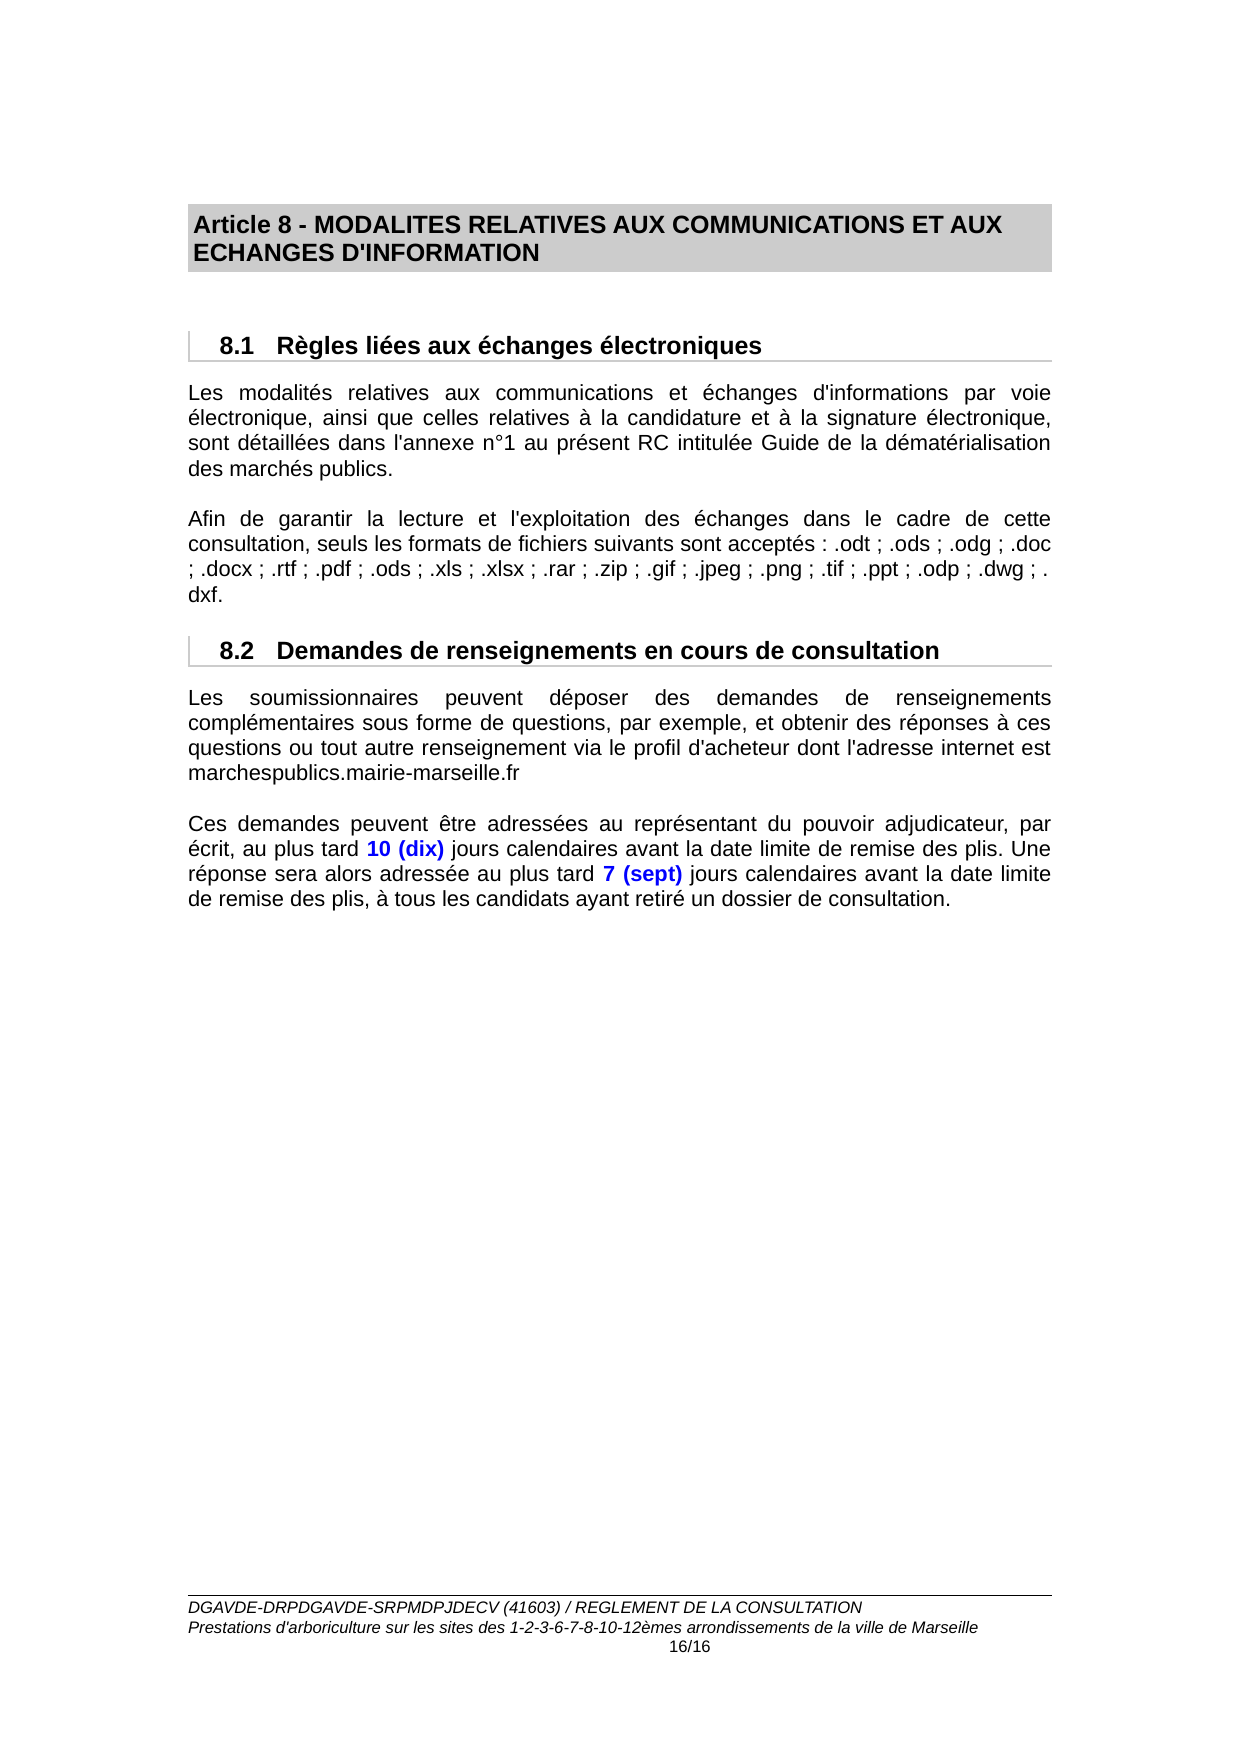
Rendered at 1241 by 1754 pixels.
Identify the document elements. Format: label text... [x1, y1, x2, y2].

subtitle MODALITES RELATIVES AUX COMMUNICATIONS ET AUX ECHANGES D'INFORMATION [190, 207, 1050, 270]
text Les modalités relatives aux communications et échanges d'informations par voie électronique, ainsi que celles relatives à la candidature et à la signature électronique, sont détaillées dans l'annexe n°1 au présent RC intitulée Guide de la dématérialisation des marchés publics. [188, 380, 1052, 481]
text Afin de garantir la lecture et l'exploitation des échanges dans le cadre de cette consultation, seuls les formats de fichiers suivants sont acceptés : .odt ; .ods ; .odg ; .doc ; .docx ; .rtf ; .pdf ; .ods ; .xls ; .xlsx ; .rar ; .zip ; .gif ; .jpeg ; .png ; .tif ; .ppt ; .odp ; .dwg ; .dxf. [188, 506, 1052, 607]
text Ces demandes peuvent être adressées au représentant du pouvoir adjudicateur, par écrit, au plus tard 10 (dix) jours calendaires avant la date limite de remise des plis. Une réponse sera alors adressée au plus tard 7 (sept) jours calendaires avant la date limite de remise des plis, à tous les candidats ayant retiré un dossier de consultation. [188, 811, 1052, 912]
subtitle Demandes de renseignements en cours de consultation [190, 636, 1052, 665]
text Les soumissionnaires peuvent déposer des demandes de renseignements complémentaires sous forme de questions, par exemple, et obtenir des réponses à ces questions ou tout autre renseignement via le profil d'acheteur dont l'adresse internet est marchespublics.mairie-marseille.fr [188, 685, 1052, 786]
subtitle Règles liées aux échanges électroniques [190, 331, 1052, 360]
